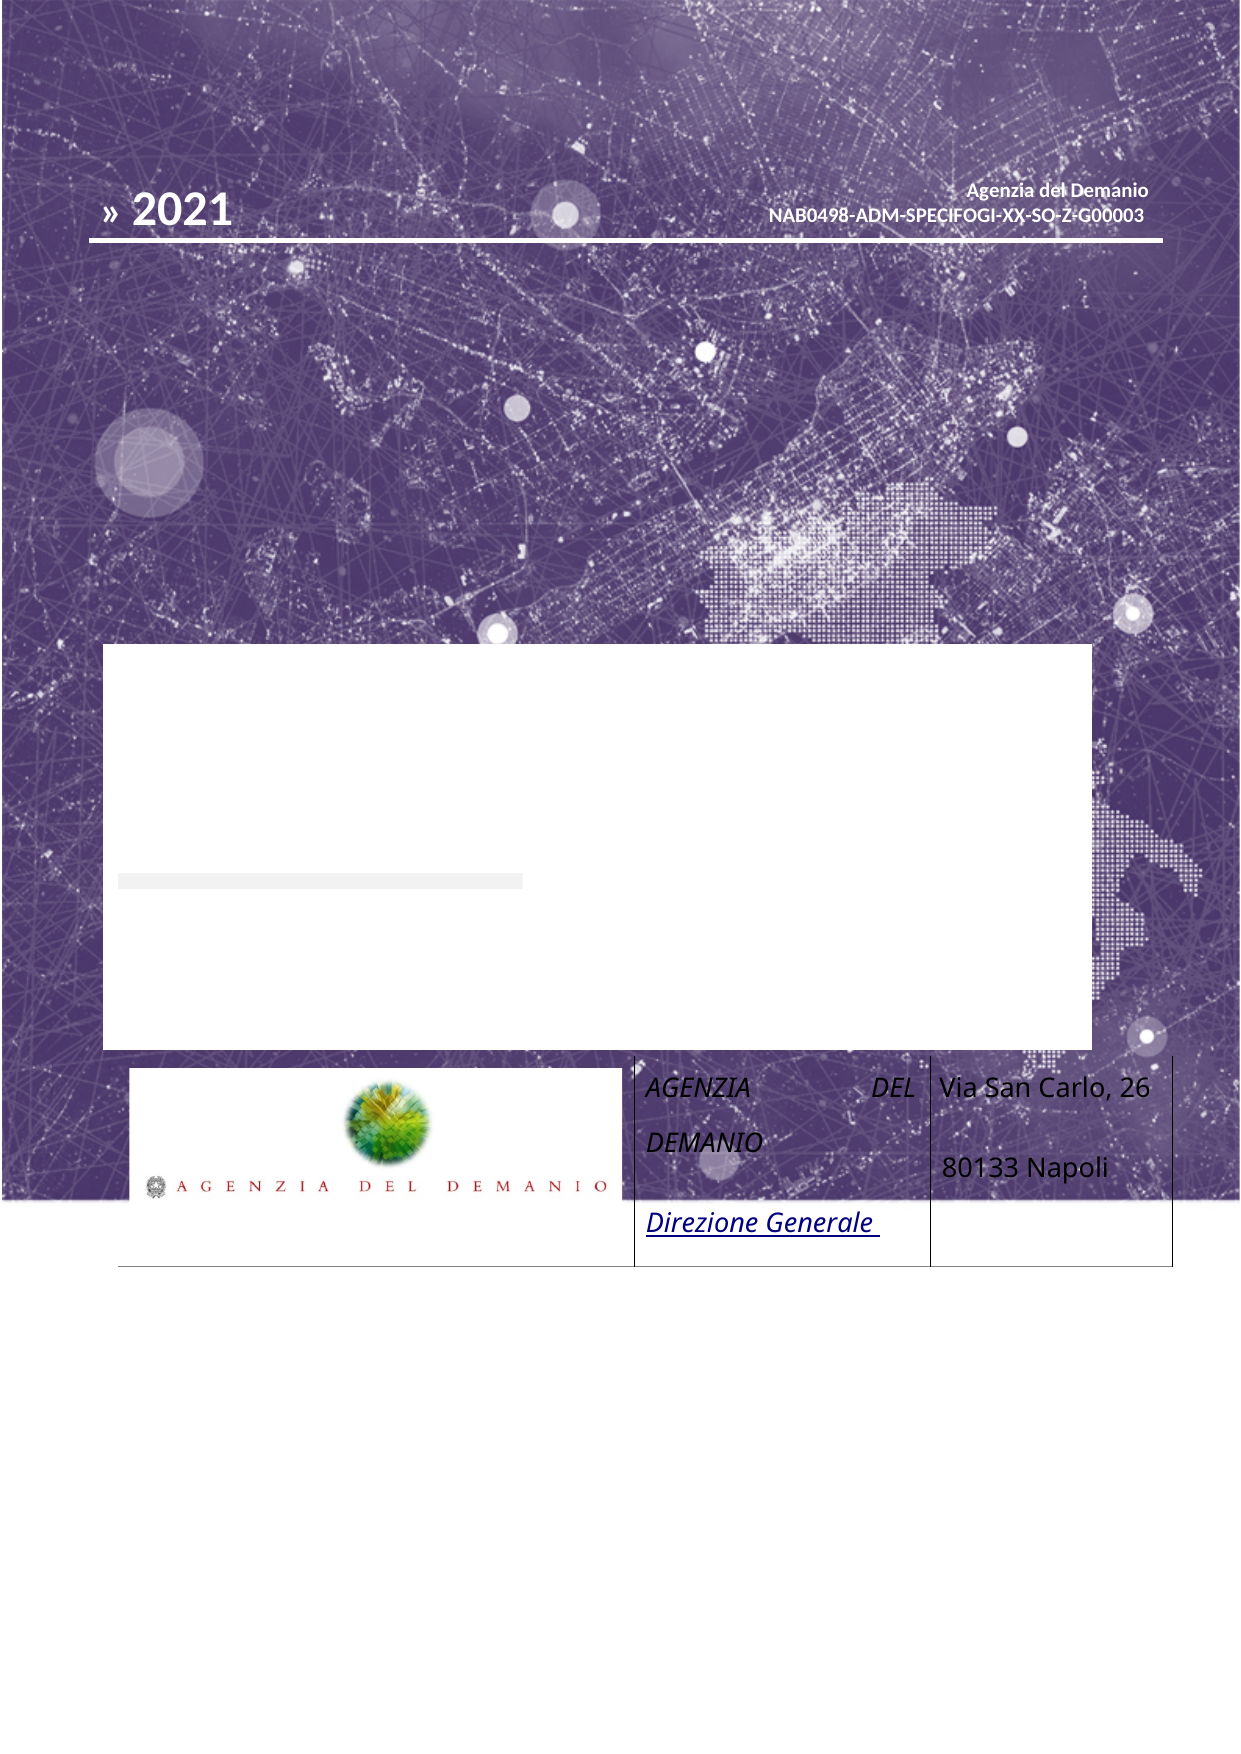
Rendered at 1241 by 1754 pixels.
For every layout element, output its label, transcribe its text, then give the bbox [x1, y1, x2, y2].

text BIMSO [118, 652, 1077, 822]
text Specifica Operativa [118, 822, 1077, 873]
text Offerta di Gestione Informativa [118, 991, 1077, 1042]
